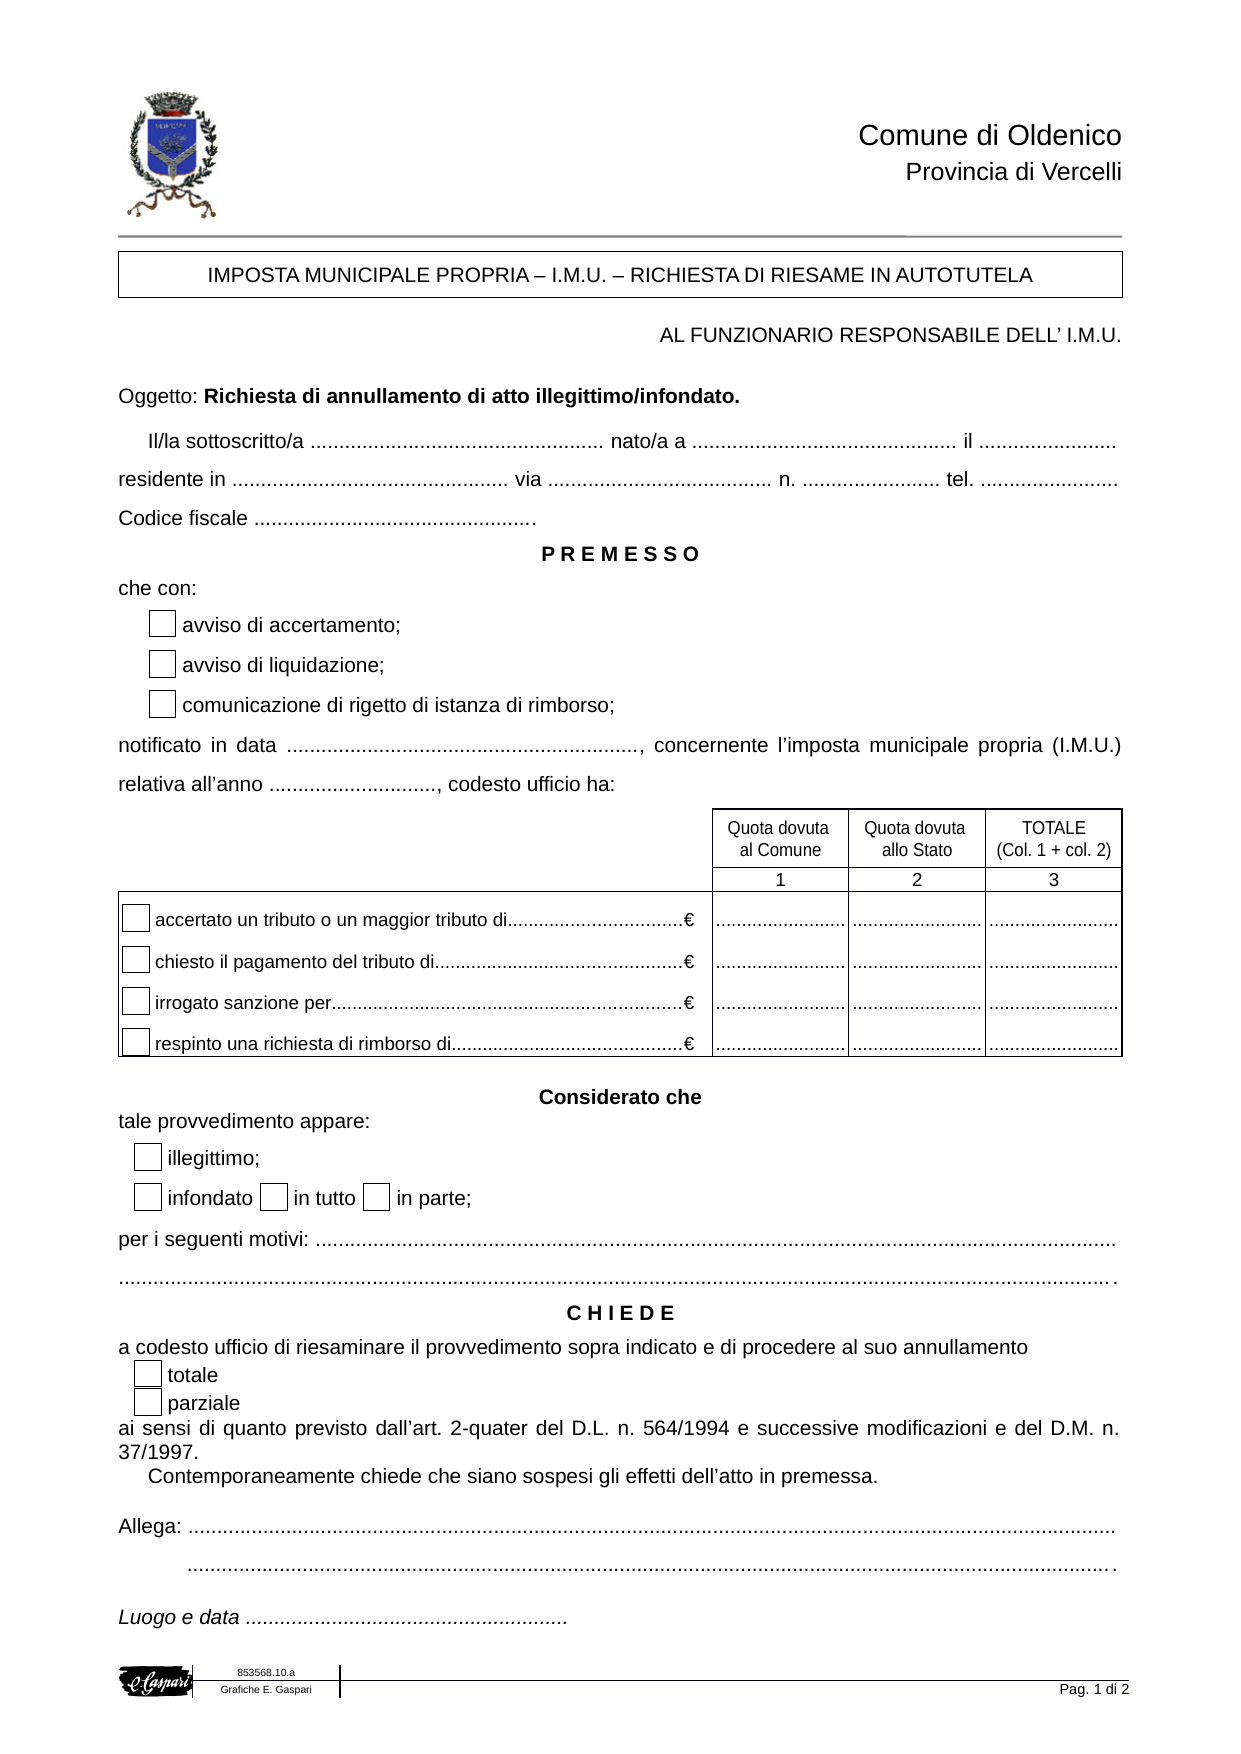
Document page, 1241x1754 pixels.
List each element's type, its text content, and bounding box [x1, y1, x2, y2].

table_cell respinto una richiesta di rimborso di € [119, 1015, 712, 1056]
table_header Quota dovuta allo Stato [849, 810, 985, 867]
table_cell ......................... [986, 892, 1121, 932]
text Oggetto: Richiesta di annullamento di atto illegittimo/infondato. [118, 384, 1122, 408]
text per i seguenti motivi: ........................................................................................................................................... ............................................................................................................................................................................. [118, 1223, 1122, 1290]
table_cell 3 [986, 868, 1121, 891]
text avviso di accertamento; [148, 609, 1122, 638]
table_cell chiesto il pagamento del tributo di € [119, 932, 712, 973]
text P R E M E S S O [118, 542, 1122, 566]
text parziale [133, 1387, 1122, 1416]
text C H I E D E [118, 1301, 1122, 1325]
table_cell irrogato sanzione per € [119, 974, 712, 1015]
text Considerato che [118, 1085, 1122, 1109]
text Contemporaneamente chiede che siano sospesi gli effetti dell’atto in premessa. [118, 1464, 1122, 1488]
text comunicazione di rigetto di istanza di rimborso; [148, 689, 1122, 718]
table_cell ......................... [986, 1015, 1121, 1056]
text Provincia di Vercelli [224, 157, 1122, 185]
table_cell ......................... [713, 892, 848, 932]
table_cell ......................... [849, 974, 985, 1015]
table_header IMPOSTA MUNICIPALE PROPRIA – I.M.U. – RICHIESTA DI RIESAME IN AUTOTUTELA [119, 252, 1122, 297]
table_header Quota dovuta al Comune [713, 810, 848, 867]
table_cell [118, 867, 712, 891]
text totale [133, 1359, 1122, 1387]
text avviso di liquidazione; [148, 649, 1122, 678]
text infondato in tutto in parte; [133, 1182, 1122, 1211]
text Allega: ................................................................................................................................................................. ................................................................................................................................................................. [118, 1510, 1122, 1577]
table_cell ......................... [986, 974, 1121, 1015]
table_cell ......................... [713, 932, 848, 973]
text Il/la sottoscritto/a ................................................... nato/a a .............................................. il ........................ residente in ................................................ via ....................................... n. ........................ tel. ........................ Codice fiscale ................................................. [118, 425, 1122, 530]
table_cell ......................... [713, 1015, 848, 1056]
table_cell accertato un tributo o un maggior tributo di € [119, 892, 712, 932]
text Comune di Oldenico [224, 118, 1122, 152]
text tale provvedimento appare: [118, 1109, 1122, 1133]
table_cell 2 [849, 868, 985, 891]
text illegittimo; [133, 1142, 1122, 1171]
text che con: [118, 575, 1122, 599]
table_header TOTALE (Col. 1 + col. 2) [986, 810, 1121, 867]
table_cell ......................... [849, 932, 985, 973]
text ai sensi di quanto previsto dall’art. 2-quater del D.L. n. 564/1994 e successive modificazioni e del D.M. n. 37/1997. [118, 1416, 1122, 1464]
text AL FUNZIONARIO RESPONSABILE DELL’ I.M.U. [593, 323, 1122, 347]
picture [118, 1665, 193, 1697]
text notificato in data ............................................................., concernente l’imposta municipale propria (I.M.U.) relativa all’anno ............................., codesto ufficio ha: [118, 729, 1122, 797]
text Luogo e data ........................................................ [118, 1601, 1122, 1630]
table_cell ......................... [849, 892, 985, 932]
table_cell ......................... [849, 1015, 985, 1056]
table_cell 1 [713, 868, 848, 891]
picture [122, 87, 224, 219]
table_cell ......................... [713, 974, 848, 1015]
table_header [118, 808, 712, 867]
table_cell ......................... [986, 932, 1121, 973]
text a codesto ufficio di riesaminare il provvedimento sopra indicato e di procedere al suo annullamento [118, 1335, 1122, 1359]
